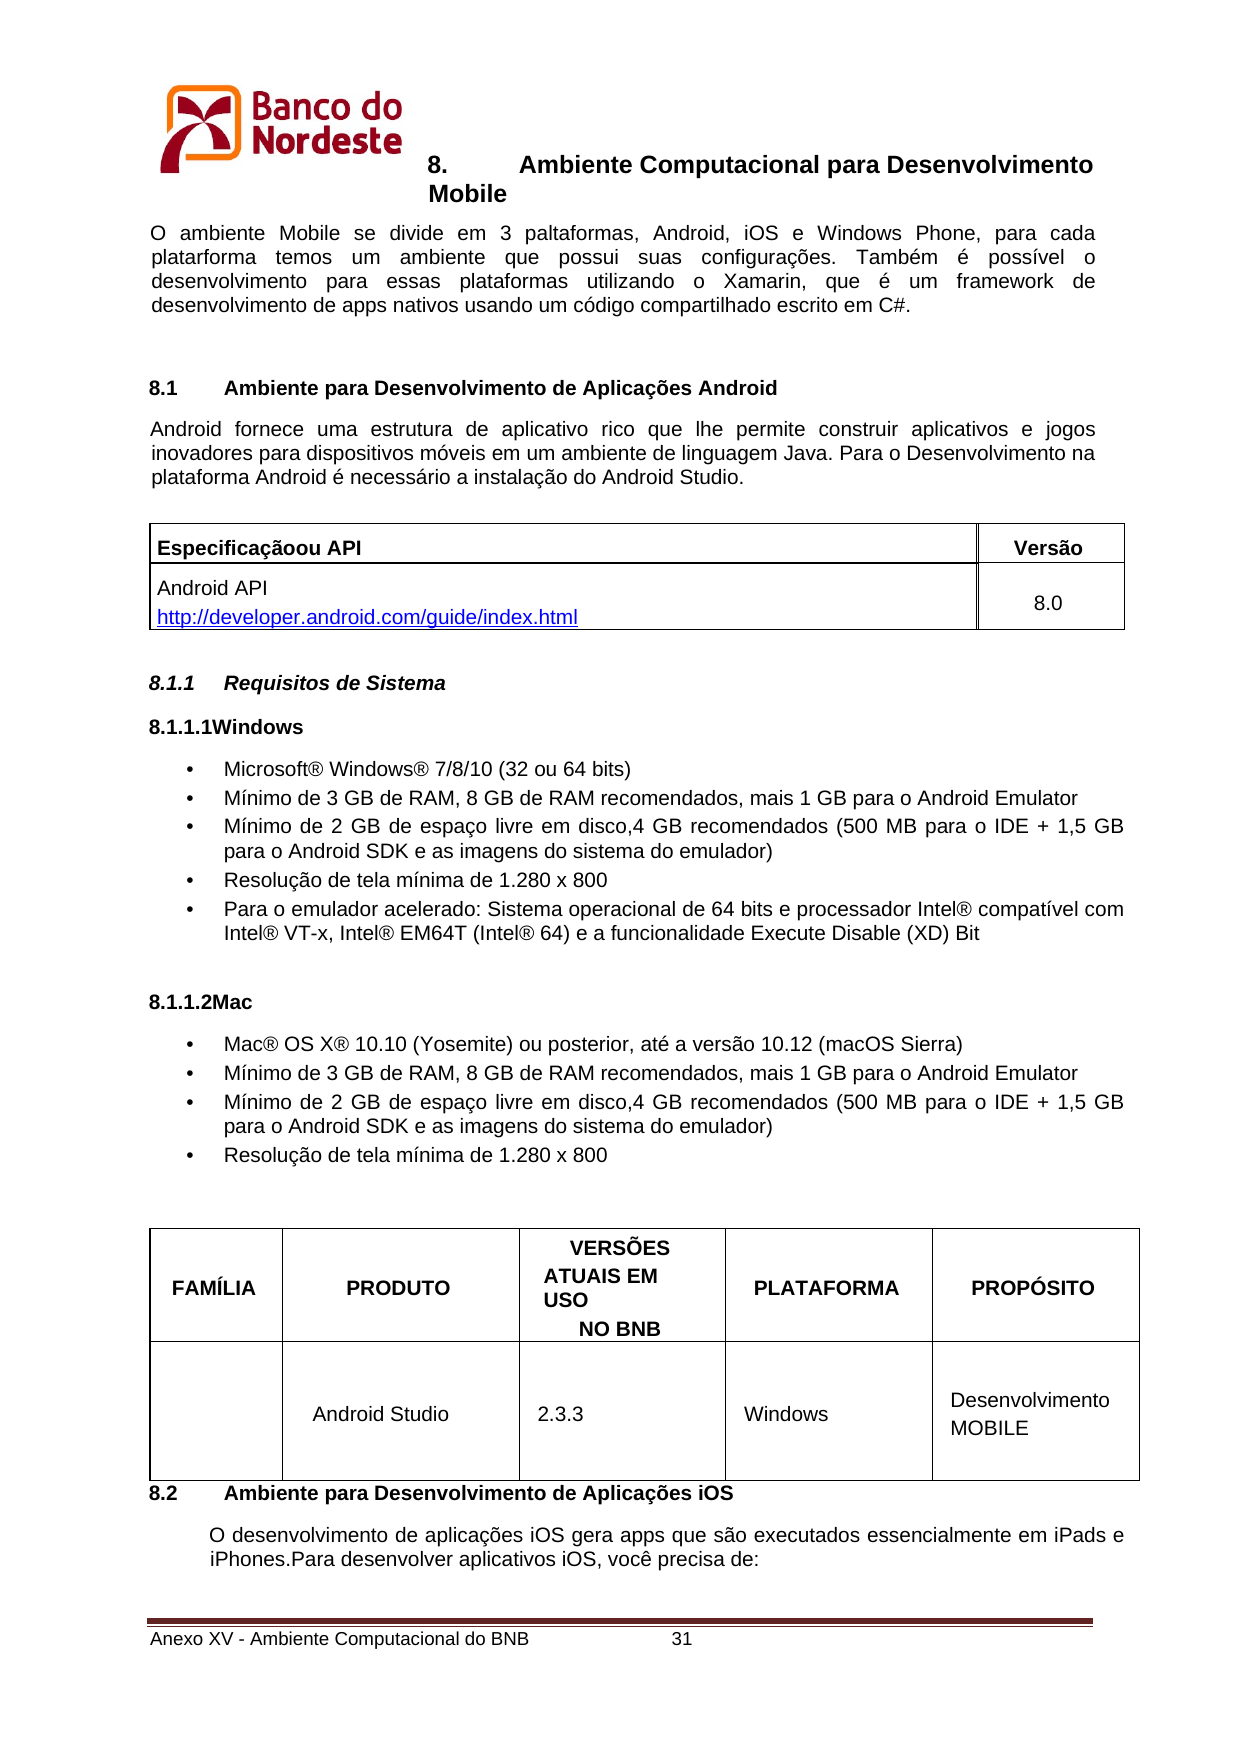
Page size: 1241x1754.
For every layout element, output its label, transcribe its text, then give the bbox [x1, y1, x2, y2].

table_header Versão [979, 524, 1124, 562]
subtitle 8.1.1 Requisitos de Sistema [148, 671, 1127, 695]
table_cell [151, 1342, 282, 1480]
subtitle 8.1.1.2Mac [148, 990, 1127, 1014]
list Resolução de tela mínima de 1.280 x 800 [186, 1143, 1125, 1167]
table_header Especificaçãoou API [151, 524, 976, 562]
list Para o emulador acelerado: Sistema operacional de 64 bits e processador Intel® compatível com Intel® VT-x, Intel® EM64T (Intel® 64) e a funcionalidade Execute Disable (XD) Bit [186, 896, 1125, 944]
list Resolução de tela mínima de 1.280 x 800 [186, 867, 1125, 891]
text O ambiente Mobile se divide em 3 paltaformas, Android, iOS e Windows Phone, para cada platarforma temos um ambiente que possui suas configurações. Também é possível o desenvolvimento para essas plataformas utilizando o Xamarin, que é um framework de desenvolvimento de apps nativos usando um código compartilhado escrito em C#. [150, 221, 1097, 317]
table_header PROPÓSITO [933, 1229, 1139, 1341]
list Mac® OS X® 10.10 (Yosemite) ou posterior, até a versão 10.12 (macOS Sierra) [186, 1032, 1125, 1056]
list Mínimo de 2 GB de espaço livre em disco,4 GB recomendados (500 MB para o IDE + 1,5 GB para o Android SDK e as imagens do sistema do emulador) [186, 814, 1125, 862]
table_header PRODUTO [283, 1229, 519, 1341]
text Android fornece uma estrutura de aplicativo rico que lhe permite construir aplicativos e jogos inovadores para dispositivos móveis em um ambiente de linguagem Java. Para o Desenvolvimento na plataforma Android é necessário a instalação do Android Studio. [150, 417, 1097, 489]
table_header FAMÍLIA [151, 1229, 282, 1341]
subtitle 8.1 Ambiente para Desenvolvimento de Aplicações Android [148, 375, 1127, 399]
table_cell Desenvolvimento MOBILE [933, 1342, 1139, 1480]
table_cell Android Studio [283, 1342, 519, 1480]
list Mínimo de 3 GB de RAM, 8 GB de RAM recomendados, mais 1 GB para o Android Emulator [186, 1061, 1125, 1084]
table_header PLATAFORMA [726, 1229, 932, 1341]
table_header VERSÕES ATUAIS EM USO NO BNB [520, 1229, 725, 1341]
picture [150, 75, 409, 150]
text O desenvolvimento de aplicações iOS gera apps que são executados essencialmente em iPads e iPhones.Para desenvolver aplicativos iOS, você precisa de: [209, 1522, 1125, 1571]
subtitle 8.1.1.1Windows [148, 715, 1127, 739]
list Mínimo de 3 GB de RAM, 8 GB de RAM recomendados, mais 1 GB para o Android Emulator [186, 785, 1125, 809]
list Mínimo de 2 GB de espaço livre em disco,4 GB recomendados (500 MB para o IDE + 1,5 GB para o Android SDK e as imagens do sistema do emulador) [186, 1089, 1125, 1138]
subtitle 8.2 Ambiente para Desenvolvimento de Aplicações iOS [148, 1481, 1127, 1505]
subtitle 8. Ambiente Computacional para Desenvolvimento Mobile [148, 150, 1127, 208]
list Microsoft® Windows® 7/8/10 (32 ou 64 bits) [186, 756, 1125, 780]
table_cell 8.0 [979, 563, 1124, 629]
table_cell Android API http://developer.android.com/guide/index.html [151, 564, 976, 629]
table_cell Windows [726, 1342, 932, 1480]
table_cell 2.3.3 [520, 1342, 725, 1480]
